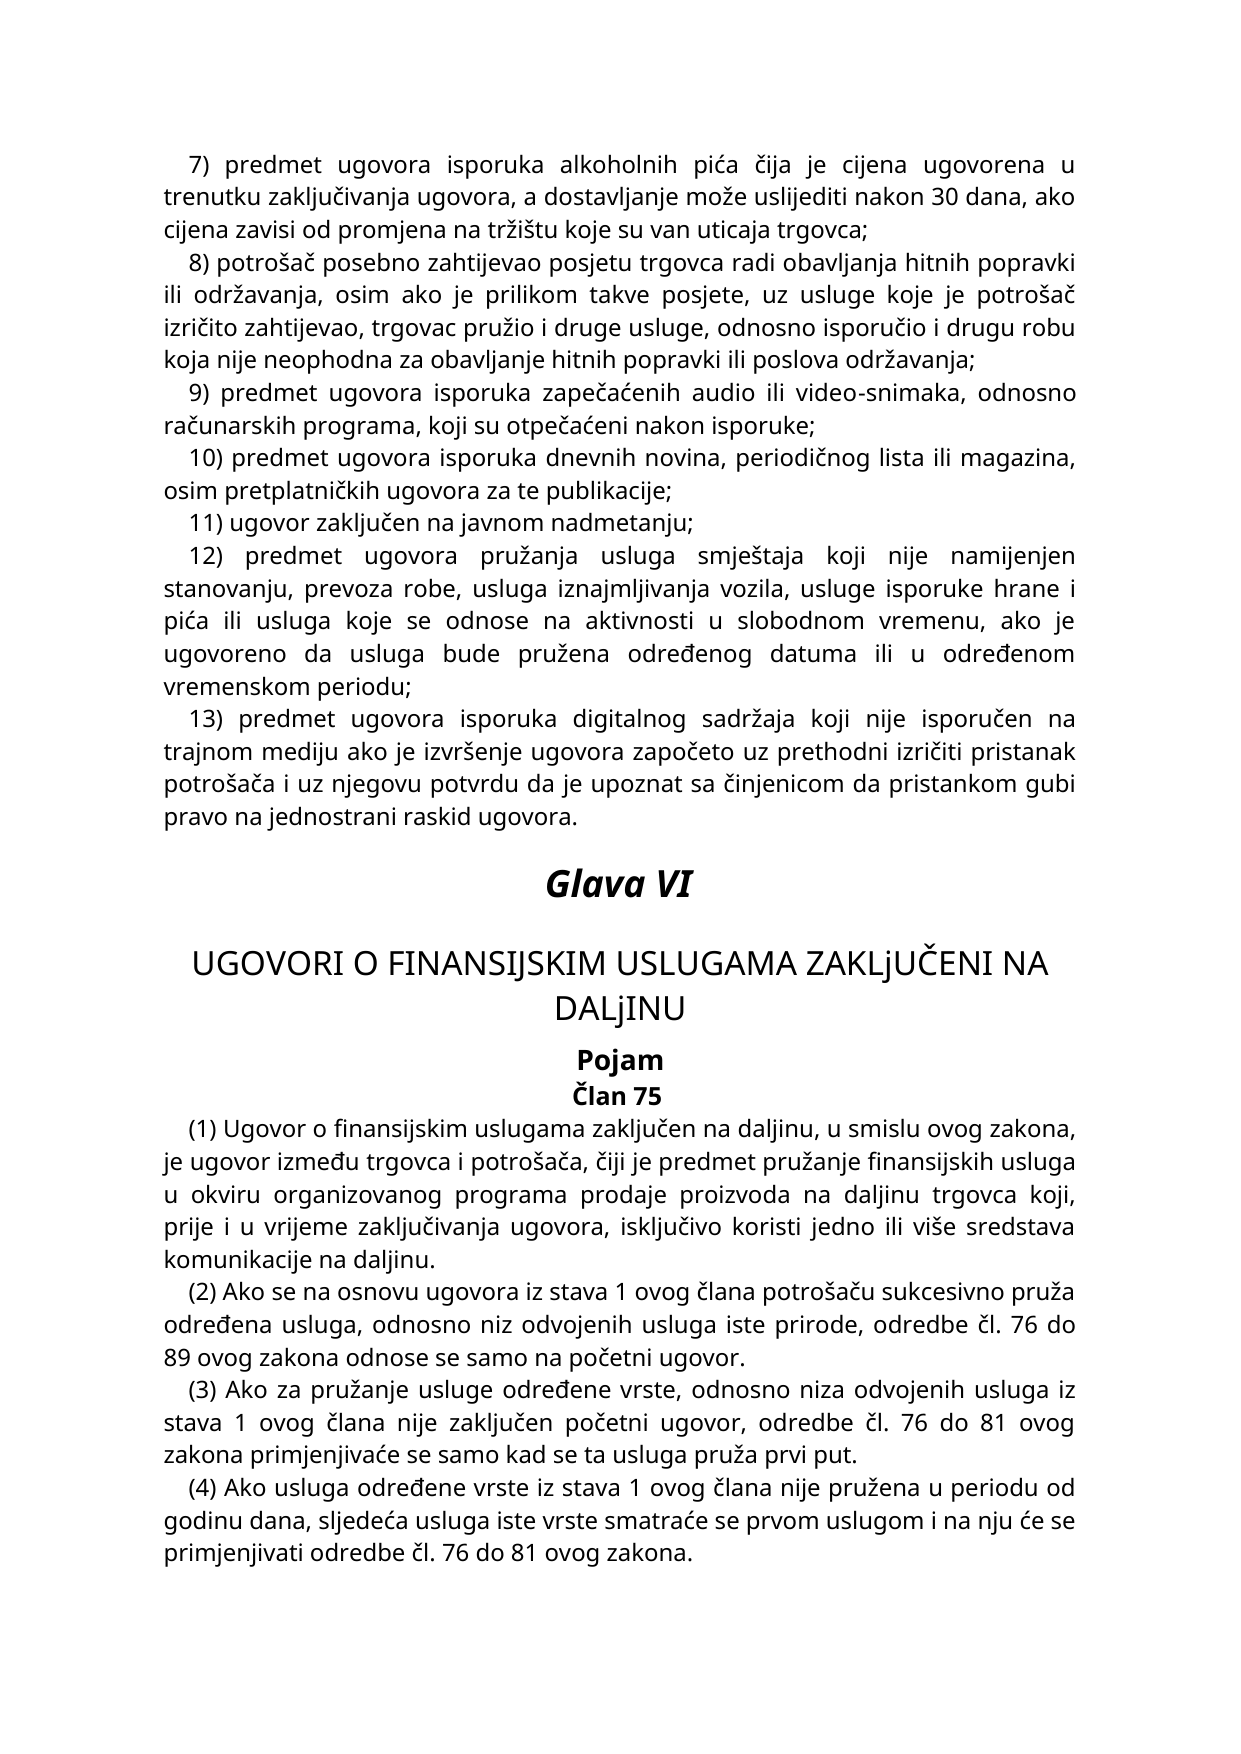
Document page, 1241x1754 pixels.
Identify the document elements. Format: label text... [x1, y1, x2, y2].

text Pojam [148, 1040, 1093, 1078]
text UGOVORI O FINANSIJSKIM USLUGAMA ZAKLjUČENI NA DALjINU [148, 939, 1093, 1030]
text 8) potrošač posebno zahtijevao posjetu trgovca radi obavljanja hitnih popravki ili održavanja, osim ako je prilikom takve posjete, uz usluge koje je potrošač izričito zahtijevao, trgovac pružio i druge usluge, odnosno isporučio i drugu robu koja nije neophodna za obavljanje hitnih popravki ili poslova održavanja; [163, 245, 1077, 376]
text 13) predmet ugovora isporuka digitalnog sadržaja koji nije isporučen na trajnom mediju ako je izvršenje ugovora započeto uz prethodni izričiti pristanak potrošača i uz njegovu potvrdu da je upoznat sa činjenicom da pristankom gubi pravo na jednostrani raskid ugovora. [163, 702, 1077, 832]
text (3) Ako za pružanje usluge određene vrste, odnosno niza odvojenih usluga iz stava 1 ovog člana nije zaključen početni ugovor, odredbe čl. 76 do 81 ovog zakona primjenjivaće se samo kad se ta usluga pruža prvi put. [163, 1373, 1077, 1471]
text 10) predmet ugovora isporuka dnevnih novina, periodičnog lista ili magazina, osim pretplatničkih ugovora za te publikacije; [163, 441, 1077, 506]
text Član 75 ﻿ [148, 1078, 1093, 1112]
text 7) predmet ugovora isporuka alkoholnih pića čija je cijena ugovorena u trenutku zaključivanja ugovora, a dostavljanje može uslijediti nakon 30 dana, ako cijena zavisi od promjena na tržištu koje su van uticaja trgovca; [163, 148, 1077, 245]
text 11) ugovor zaključen na javnom nadmetanju; [163, 506, 1077, 539]
text (1) Ugovor o finansijskim uslugama zaključen na daljinu, u smislu ovog zakona, je ugovor između trgovca i potrošača, čiji je predmet pružanje finansijskih usluga u okviru organizovanog programa prodaje proizvoda na daljinu trgovca koji, prije i u vrijeme zaključivanja ugovora, isključivo koristi jedno ili više sredstava komunikacije na daljinu. [163, 1112, 1077, 1275]
text Glava VI [148, 857, 1093, 908]
text 12) predmet ugovora pružanja usluga smještaja koji nije namijenjen stanovanju, prevoza robe, usluga iznajmljivanja vozila, usluge isporuke hrane i pića ili usluga koje se odnose na aktivnosti u slobodnom vremenu, ako je ugovoreno da usluga bude pružena određenog datuma ili u određenom vremenskom periodu; [163, 539, 1077, 702]
text 9) predmet ugovora isporuka zapečaćenih audio ili video-snimaka, odnosno računarskih programa, koji su otpečaćeni nakon isporuke; [163, 376, 1077, 441]
text (4) Ako usluga određene vrste iz stava 1 ovog člana nije pružena u periodu od godinu dana, sljedeća usluga iste vrste smatraće se prvom uslugom i na nju će se primjenjivati odredbe čl. 76 do 81 ovog zakona. [163, 1471, 1077, 1569]
text (2) Ako se na osnovu ugovora iz stava 1 ovog člana potrošaču sukcesivno pruža određena usluga, odnosno niz odvojenih usluga iste prirode, odredbe čl. 76 do 89 ovog zakona odnose se samo na početni ugovor. [163, 1275, 1077, 1373]
